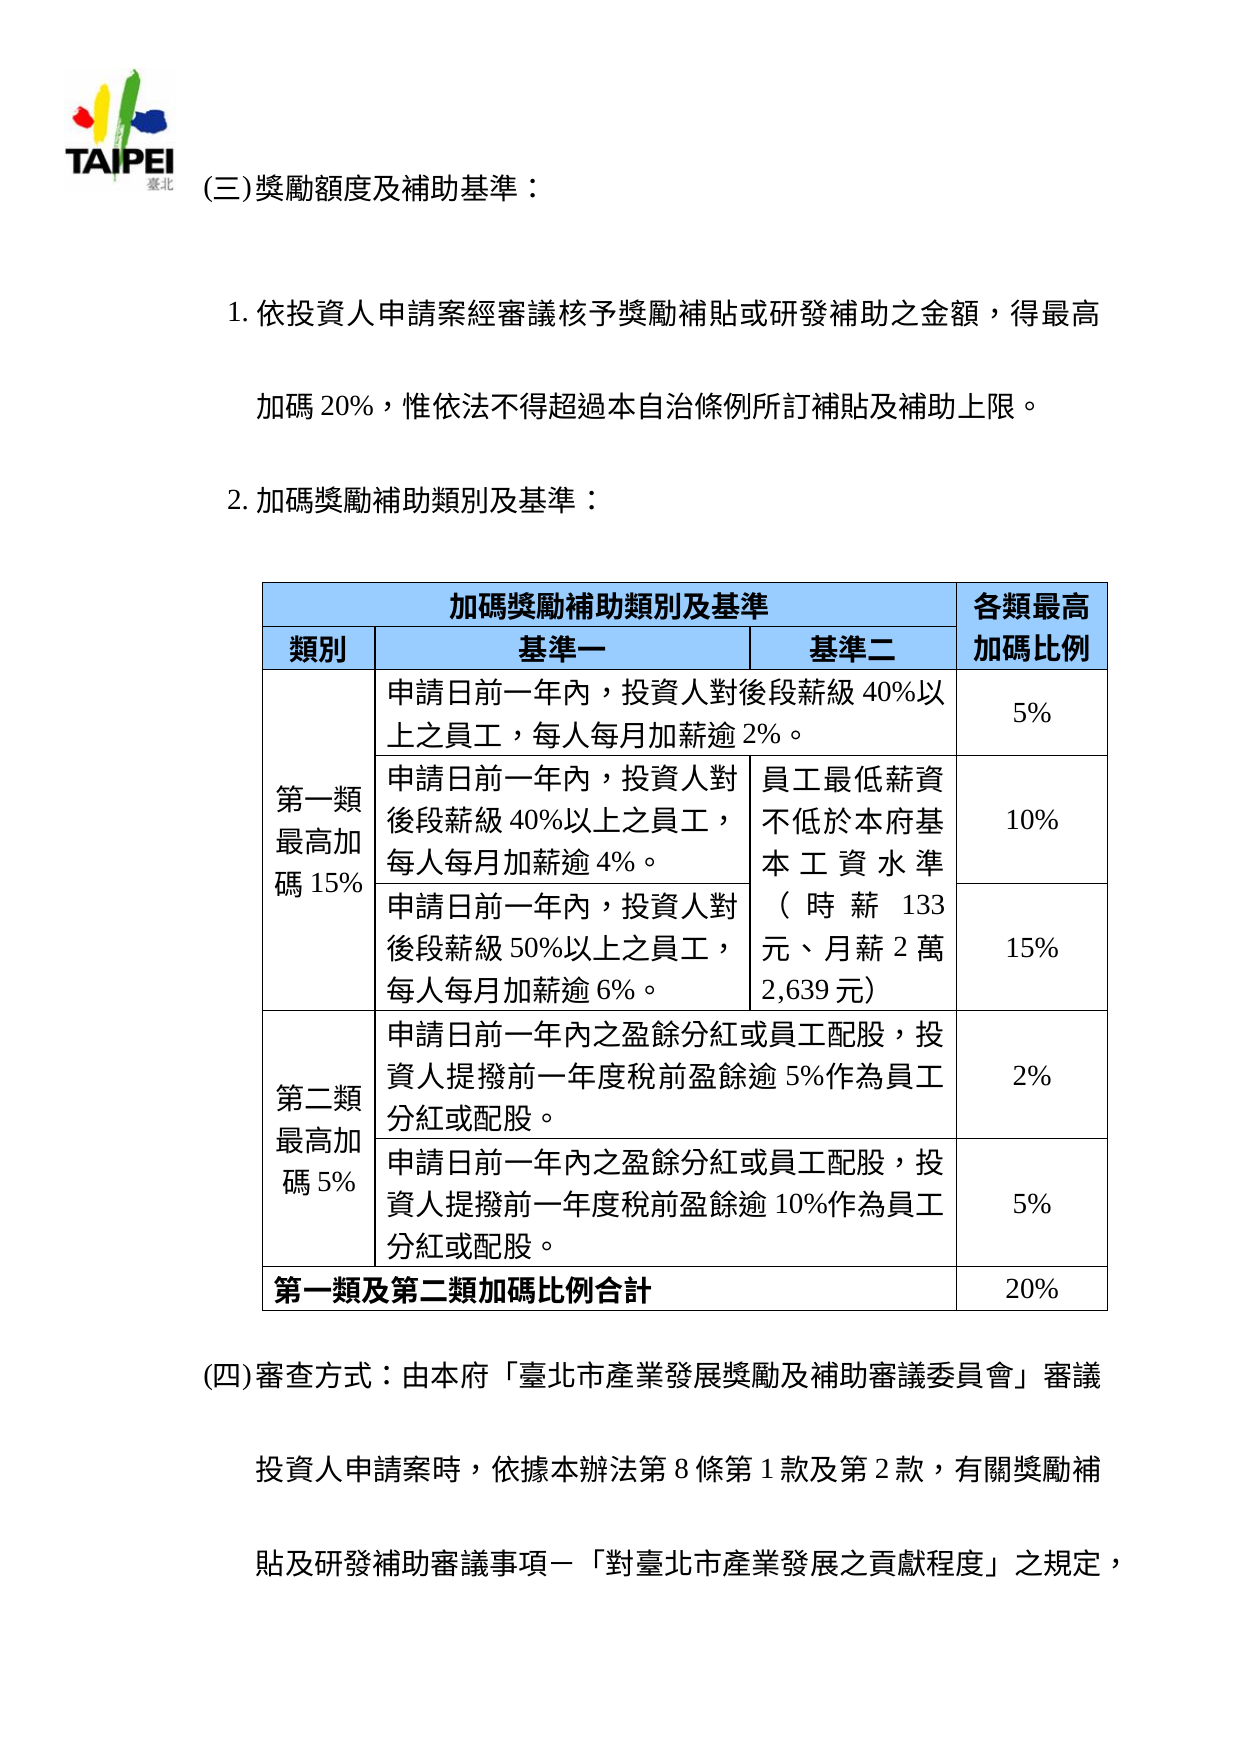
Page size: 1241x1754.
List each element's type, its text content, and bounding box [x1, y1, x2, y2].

table_cell 基準一 [376, 627, 749, 669]
table_cell 員工最低薪資不低於本府基本工資水準（時薪133元、月薪2萬2‚639元） [751, 756, 956, 1010]
table_cell 申請日前一年內，投資人對後段薪級40%以上之員工，每人每月加薪逾2%。 [376, 670, 956, 754]
table_cell 類別 [263, 627, 374, 669]
table_cell 申請日前一年內，投資人對後段薪級40%以上之員工，每人每月加薪逾4%。 [376, 756, 749, 882]
table_cell 5% [957, 1139, 1107, 1266]
table_cell 2% [957, 1011, 1107, 1138]
table_cell 第一類及第二類加碼比例合計 [263, 1267, 956, 1309]
table_cell 申請日前一年內之盈餘分紅或員工配股，投資人提撥前一年度稅前盈餘逾10%作為員工分紅或配股。 [376, 1139, 956, 1266]
table_cell 基準二 [751, 627, 956, 669]
table_cell 第二類 最高加碼5% [263, 1011, 374, 1266]
table_cell 第一類 最高加碼15% [263, 670, 374, 1010]
table_cell 申請日前一年內之盈餘分紅或員工配股，投資人提撥前一年度稅前盈餘逾5%作為員工分紅或配股。 [376, 1011, 956, 1138]
text 2. 加碼獎勵補助類別及基準： [227, 457, 1101, 520]
table_cell 10% [957, 756, 1107, 882]
table_cell 申請日前一年內，投資人對後段薪級50%以上之員工，每人每月加薪逾6%。 [376, 884, 749, 1010]
text (四) 審查方式：由本府「臺北市產業發展獎勵及補助審議委員會」審議投資人申請案時，依據本辦法第8條第1款及第2款，有關獎勵補貼及研發補助審議事項－「對臺北市產業發展之貢獻程度」之規定，再核予加碼比例及額度。 [203, 1332, 1101, 1582]
text (三) 獎勵額度及補助基準： [203, 145, 1101, 207]
text 1. 依投資人申請案經審議核予獎勵補貼或研發補助之金額，得最高加碼20%，惟依法不得超過本自治條例所訂補貼及補助上限。 [227, 270, 1101, 426]
table_cell 15% [957, 884, 1107, 1010]
table_header 各類最高 加碼比例 [957, 583, 1107, 669]
table_cell 5% [957, 670, 1107, 754]
table_header 加碼獎勵補助類別及基準 [263, 583, 956, 626]
table_cell 20% [957, 1267, 1107, 1309]
